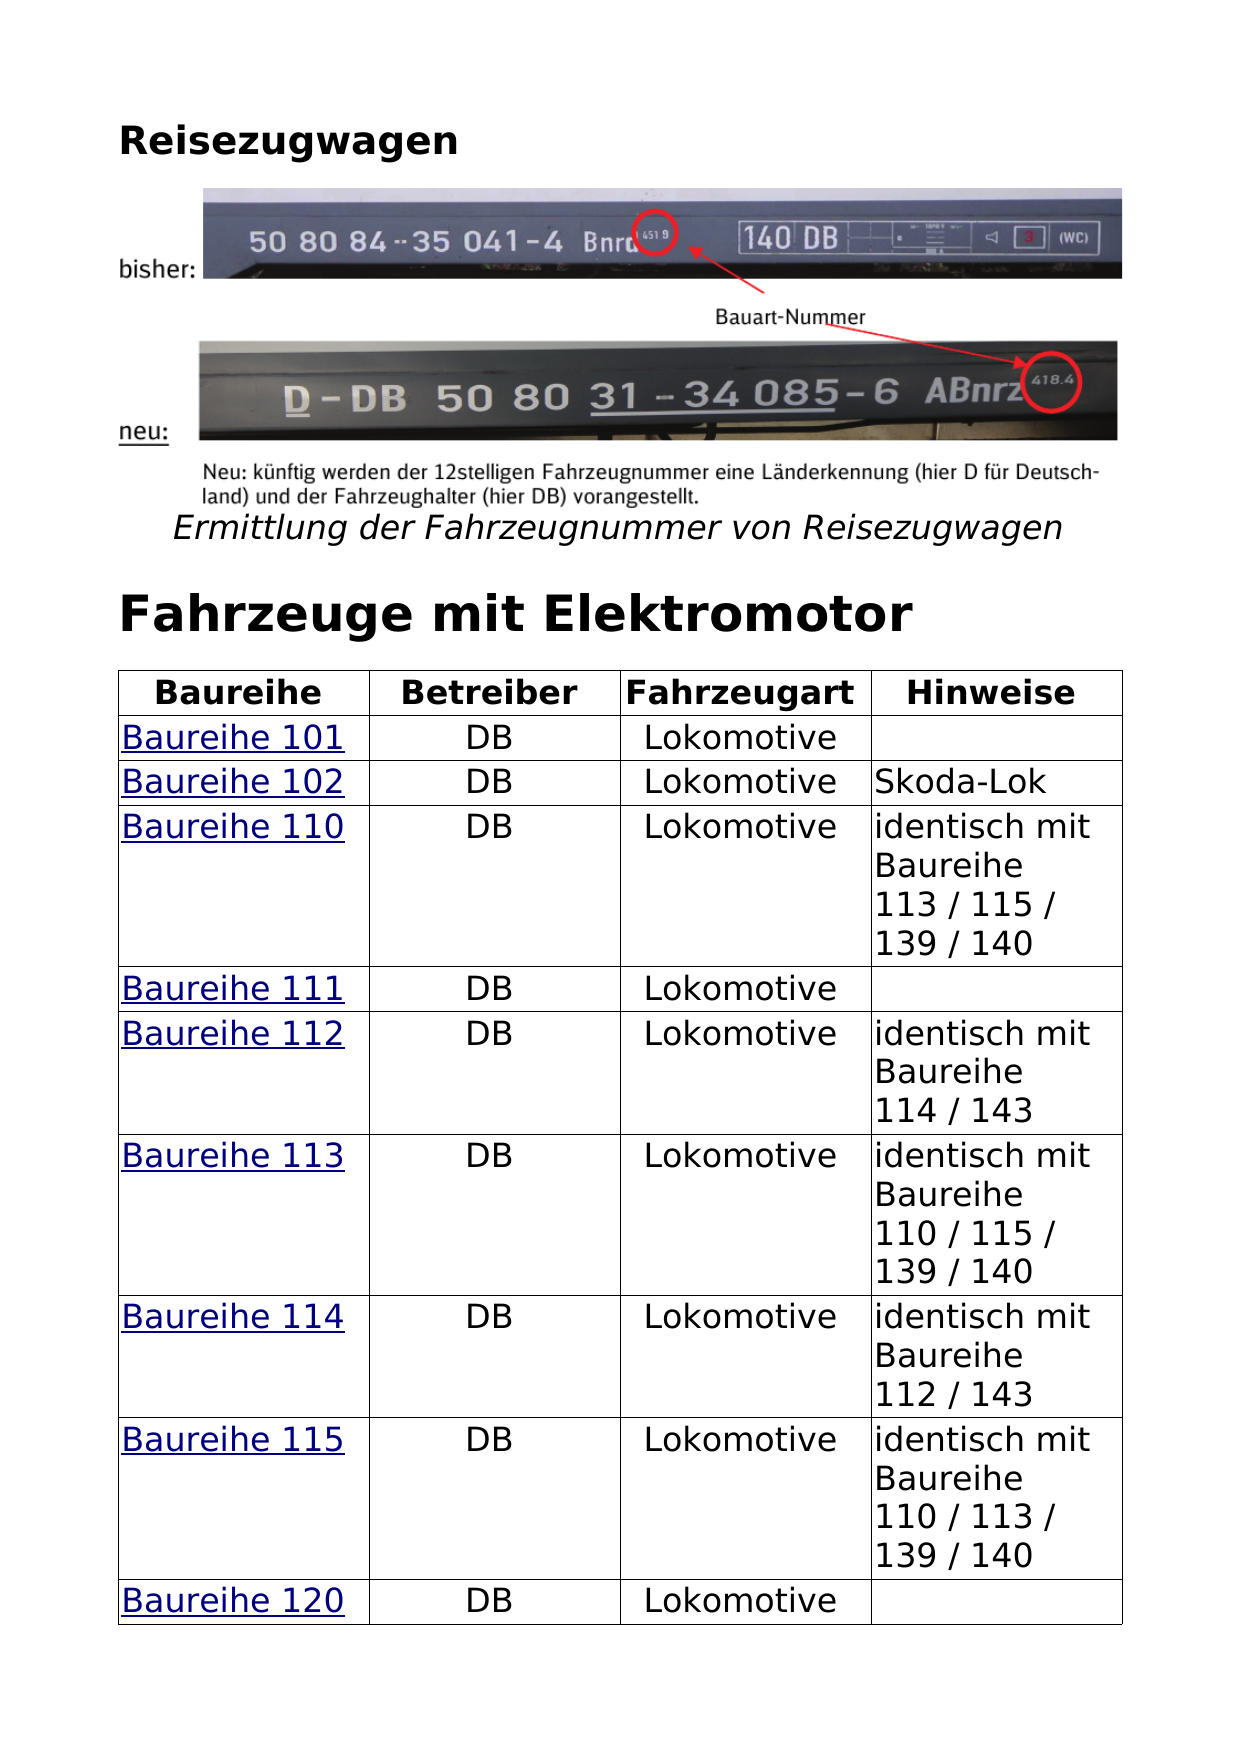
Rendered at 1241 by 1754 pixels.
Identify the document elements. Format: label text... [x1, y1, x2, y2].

table_cell DB [370, 1418, 620, 1579]
table_cell DB [370, 1580, 620, 1623]
table_cell Lokomotive [621, 1012, 871, 1133]
table_cell DB [370, 1135, 620, 1295]
table_cell DB [370, 806, 620, 966]
table_cell identisch mit Baureihe 112 / 143 [872, 1296, 1122, 1417]
table_cell [872, 967, 1122, 1011]
table_cell Baureihe 112 [119, 1012, 369, 1133]
table_cell identisch mit Baureihe 110 / 115 / 139 / 140 [872, 1135, 1122, 1295]
table_cell DB [370, 967, 620, 1011]
table_cell DB [370, 716, 620, 760]
table_header Betreiber [370, 671, 620, 715]
table_cell Lokomotive [621, 761, 871, 805]
table_cell DB [370, 1012, 620, 1133]
table_cell Baureihe 113 [119, 1135, 369, 1295]
table_cell Lokomotive [621, 967, 871, 1011]
table_cell Baureihe 111 [119, 967, 369, 1011]
table_cell Baureihe 120 [119, 1580, 369, 1623]
table_cell DB [370, 1296, 620, 1417]
table_cell identisch mit Baureihe 114 / 143 [872, 1012, 1122, 1133]
table_cell Lokomotive [621, 1135, 871, 1295]
table_cell [872, 716, 1122, 760]
table_cell Lokomotive [621, 1418, 871, 1579]
table_cell Skoda-Lok [872, 761, 1122, 805]
subtitle Fahrzeuge mit Elektromotor [118, 585, 1122, 643]
table_header Fahrzeugart [621, 671, 871, 715]
table_cell Baureihe 102 [119, 761, 369, 805]
table_cell Baureihe 110 [119, 806, 369, 966]
table_cell Baureihe 114 [119, 1296, 369, 1417]
table_cell Lokomotive [621, 1296, 871, 1417]
text Ermittlung der Fahrzeugnummer von Reisezugwagen [118, 509, 1122, 547]
table_cell identisch mit Baureihe 110 / 113 / 139 / 140 [872, 1418, 1122, 1579]
table_cell DB [370, 761, 620, 805]
table_cell [872, 1580, 1122, 1623]
table_cell Baureihe 115 [119, 1418, 369, 1579]
subtitle Reisezugwagen [118, 118, 1122, 163]
table_header Hinweise [872, 671, 1122, 715]
table_cell Lokomotive [621, 1580, 871, 1623]
table_cell Lokomotive [621, 716, 871, 760]
table_cell Lokomotive [621, 806, 871, 966]
table_header Baureihe [119, 671, 369, 715]
table_cell Baureihe 101 [119, 716, 369, 760]
table_cell identisch mit Baureihe 113 / 115 / 139 / 140 [872, 806, 1122, 966]
picture [118, 188, 1123, 509]
